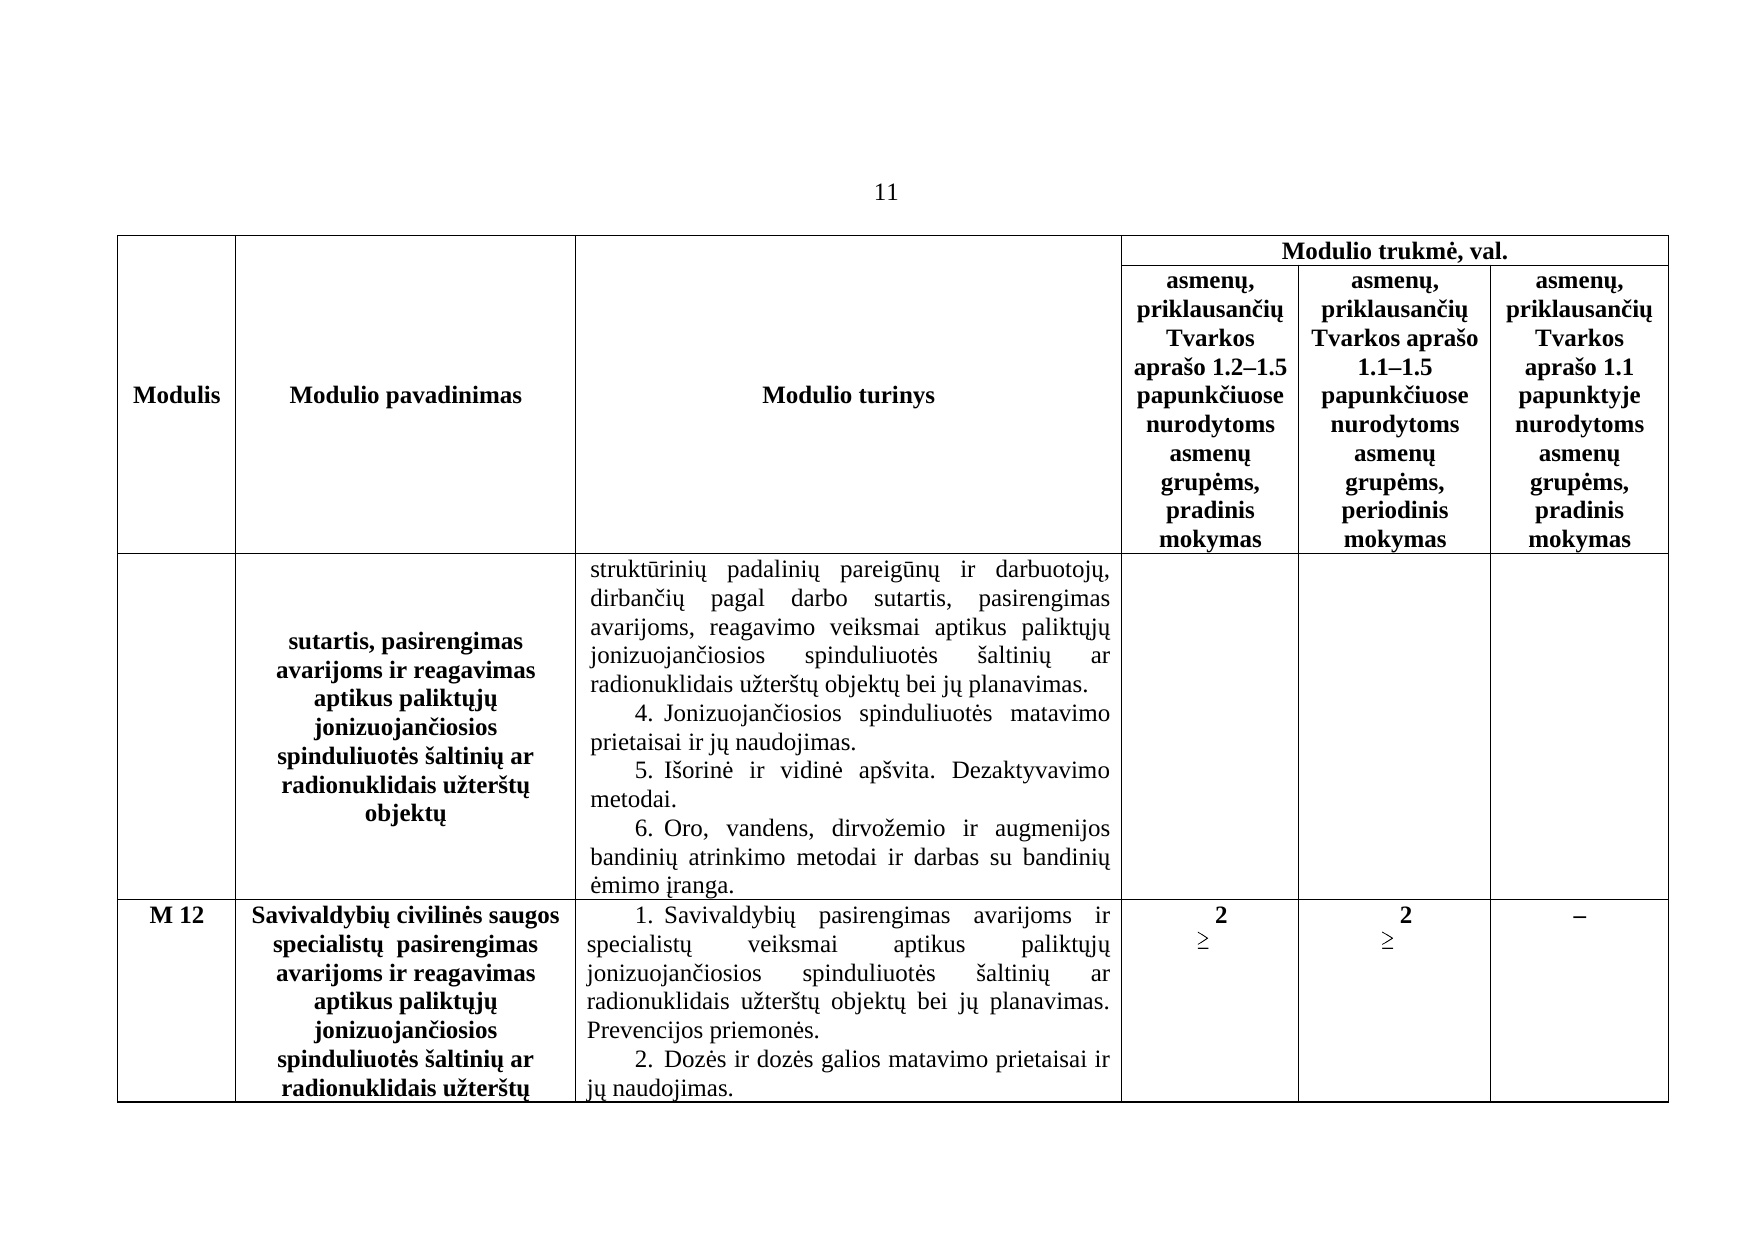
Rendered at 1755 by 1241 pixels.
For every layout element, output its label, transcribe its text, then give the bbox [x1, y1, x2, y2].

table_cell sutartis, pasirengimas avarijoms ir reagavimas aptikus paliktųjų jonizuojančiosios spinduliuotės šaltinių ar radionuklidais užterštų objektų [236, 554, 575, 899]
table_header Modulio pavadinimas [236, 236, 575, 553]
table_header Modulio trukmė, val. [1122, 236, 1668, 264]
table_cell [118, 554, 235, 899]
table_cell 1. Savivaldybių pasirengimas avarijoms ir specialistų veiksmai aptikus paliktųjų jonizuojančiosios spinduliuotės šaltinių ar radionuklidais užterštų objektų bei jų planavimas. Prevencijos priemonės. 2. Dozės ir dozės galios matavimo prietaisai ir jų naudojimas. [576, 900, 1121, 1101]
table_cell >=4 [1122, 554, 1298, 899]
table_cell struktūrinių padalinių pareigūnų ir darbuotojų, dirbančių pagal darbo sutartis, pasirengimas avarijoms, reagavimo veiksmai aptikus paliktųjų jonizuojančiosios spinduliuotės šaltinių ar radionuklidais užterštų objektų bei jų planavimas. 4. Jonizuojančiosios spinduliuotės matavimo prietaisai ir jų naudojimas. 5. Išorinė ir vidinė apšvita. Dezaktyvavimo metodai. 6. Oro, vandens, dirvožemio ir augmenijos bandinių atrinkimo metodai ir darbas su bandinių ėmimo įranga. [576, 554, 1121, 899]
table_cell M 12 [118, 900, 235, 1101]
table_cell >=2 [1299, 900, 1490, 1101]
table_cell >=4 [1299, 554, 1490, 899]
table_cell [1491, 554, 1668, 899]
table_cell asmenų, priklausančių Tvarkos aprašo 1.2–1.5 papunkčiuose nurodytoms asmenų grupėms, pradinis mokymas [1122, 266, 1298, 553]
table_cell – [1491, 900, 1668, 1101]
table_cell Savivaldybių civilinės saugos specialistų pasirengimas avarijoms ir reagavimas aptikus paliktųjų jonizuojančiosios spinduliuotės šaltinių ar radionuklidais užterštų [236, 900, 575, 1101]
table_cell >=2 [1122, 900, 1298, 1101]
table_cell asmenų, priklausančių Tvarkos aprašo 1.1 papunktyje nurodytoms asmenų grupėms, pradinis mokymas [1491, 266, 1668, 553]
table_header Modulis [118, 236, 235, 553]
table_header Modulio turinys [576, 236, 1121, 553]
table_cell asmenų, priklausančių Tvarkos aprašo 1.1–1.5 papunkčiuose nurodytoms asmenų grupėms, periodinis mokymas [1299, 266, 1490, 553]
